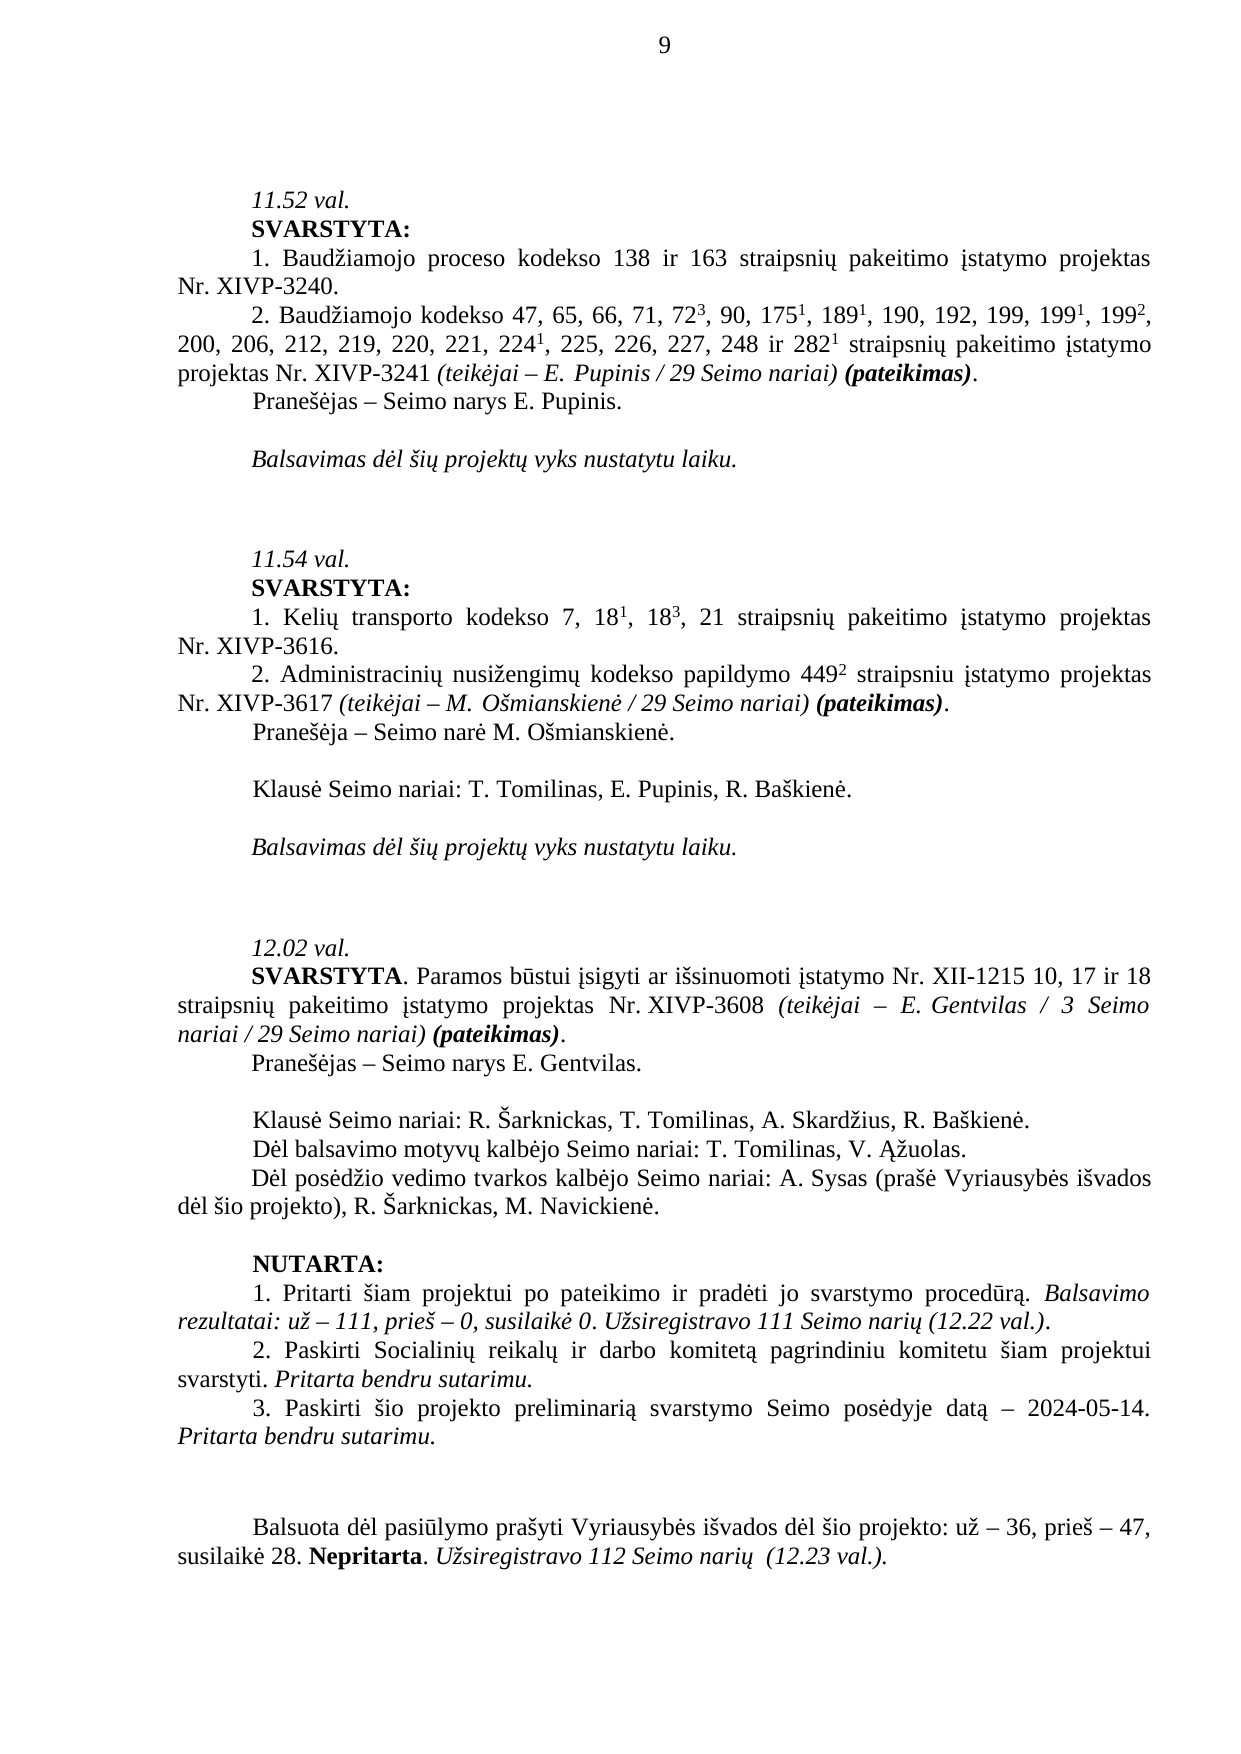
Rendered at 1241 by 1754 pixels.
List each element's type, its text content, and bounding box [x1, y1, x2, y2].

text Balsavimas dėl šių projektų vyks nustatytu laiku. [177, 444, 1152, 473]
text SVARSTYTA: [177, 214, 1152, 243]
text Pranešėjas – Seimo narys E. Pupinis. [177, 386, 1152, 415]
text 1. Baudžiamojo proceso kodekso 138 ir 163 straipsnių pakeitimo įstatymo projektas Nr. XIVP-3240. [177, 243, 1152, 300]
text Pranešėja – Seimo narė M. Ošmianskienė. [177, 717, 1152, 746]
text 1. Pritarti šiam projektui po pateikimo ir pradėti jo svarstymo procedūrą. Balsavimo rezultatai: už – 111, prieš – 0, susilaikė 0. Užsiregistravo 111 Seimo narių (12.22 val.). [177, 1278, 1152, 1335]
text Klausė Seimo nariai: T. Tomilinas, E. Pupinis, R. Baškienė. [177, 774, 1152, 803]
text SVARSTYTA. Paramos būstui įsigyti ar išsinuomoti įstatymo Nr. XII-1215 10, 17 ir 18 straipsnių pakeitimo įstatymo projektas Nr. XIVP-3608 (teikėjai – E. Gentvilas / 3 Seimo nariai / 29 Seimo nariai) (pateikimas). [177, 961, 1152, 1048]
text 2. Administracinių nusižengimų kodekso papildymo 4492 straipsniu įstatymo projektas Nr. XIVP-3617 (teikėjai – M. Ošmianskienė / 29 Seimo nariai) (pateikimas). [177, 659, 1152, 717]
text Dėl posėdžio vedimo tvarkos kalbėjo Seimo nariai: A. Sysas (prašė Vyriausybės išvados dėl šio projekto), R. Šarknickas, M. Navickienė. [177, 1163, 1152, 1220]
text 11.52 val. [177, 185, 1152, 214]
text Balsavimas dėl šių projektų vyks nustatytu laiku. [177, 832, 1152, 861]
text Klausė Seimo nariai: R. Šarknickas, T. Tomilinas, A. Skardžius, R. Baškienė. [177, 1105, 1152, 1134]
text Pranešėjas – Seimo narys E. Gentvilas. [177, 1048, 1152, 1076]
text 2. Baudžiamojo kodekso 47, 65, 66, 71, 723, 90, 1751, 1891, 190, 192, 199, 1991, 1992, 200, 206, 212, 219, 220, 221, 2241, 225, 226, 227, 248 ir 2821 straipsnių pakeitimo įstatymo projektas Nr. XIVP-3241 (teikėjai – E. Pupinis / 29 Seimo nariai) (pateikimas). [177, 300, 1152, 386]
text 1. Kelių transporto kodekso 7, 181, 183, 21 straipsnių pakeitimo įstatymo projektas Nr. XIVP-3616. [177, 602, 1152, 659]
text 2. Paskirti Socialinių reikalų ir darbo komitetą pagrindiniu komitetu šiam projektui svarstyti. Pritarta bendru sutarimu. [177, 1335, 1152, 1393]
text Dėl balsavimo motyvų kalbėjo Seimo nariai: T. Tomilinas, V. Ąžuolas. [177, 1134, 1152, 1163]
text NUTARTA: [177, 1249, 1152, 1278]
text 12.02 val. [177, 933, 1152, 961]
text 11.54 val. [177, 544, 1152, 573]
text 3. Paskirti šio projekto preliminarią svarstymo Seimo posėdyje datą – 2024-05-14. Pritarta bendru sutarimu. [177, 1393, 1152, 1450]
text Balsuota dėl pasiūlymo prašyti Vyriausybės išvados dėl šio projekto: už – 36, prieš – 47, susilaikė 28. Nepritarta. Užsiregistravo 112 Seimo narių (12.23 val.). [177, 1512, 1152, 1570]
text SVARSTYTA: [177, 573, 1152, 602]
